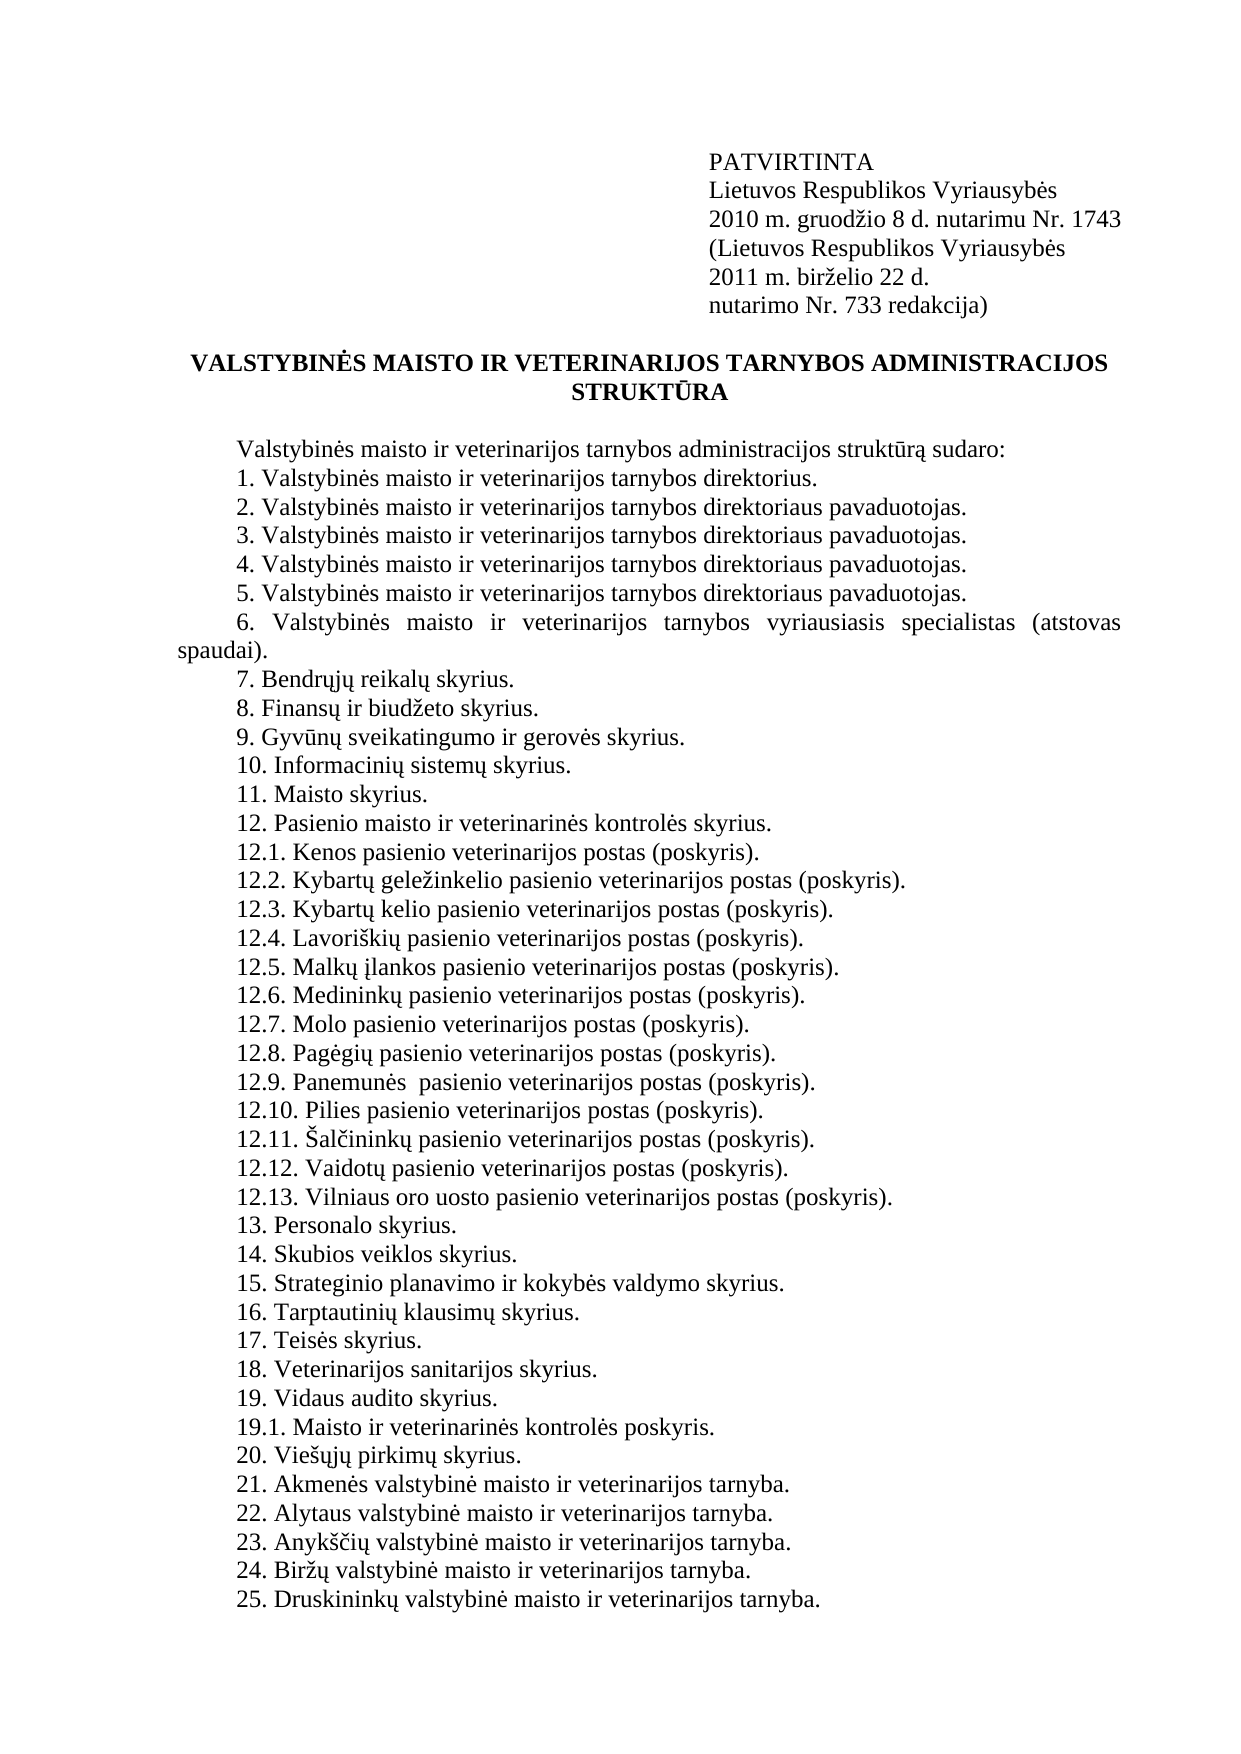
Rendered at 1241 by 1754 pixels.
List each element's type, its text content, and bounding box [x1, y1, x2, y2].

text 12.3. Kybartų kelio pasienio veterinarijos postas (poskyris). [177, 894, 1122, 923]
text 4. Valstybinės maisto ir veterinarijos tarnybos direktoriaus pavaduotojas. [177, 549, 1122, 578]
text 20. Viešųjų pirkimų skyrius. [177, 1441, 1122, 1469]
text Valstybinės maisto ir veterinarijos tarnybos administracijos struktūrą sudaro: [177, 434, 1122, 463]
text 5. Valstybinės maisto ir veterinarijos tarnybos direktoriaus pavaduotojas. [177, 578, 1122, 607]
text 6. Valstybinės maisto ir veterinarijos tarnybos vyriausiasis specialistas (atstovas spaudai). [177, 607, 1122, 664]
text 21. Akmenės valstybinė maisto ir veterinarijos tarnyba. [177, 1469, 1122, 1498]
text 19.1. Maisto ir veterinarinės kontrolės poskyris. [177, 1412, 1122, 1441]
text nutarimo Nr. 733 redakcija) [177, 291, 1122, 319]
text 2010 m. gruodžio 8 d. nutarimu Nr. 1743 [177, 204, 1122, 233]
text 25. Druskininkų valstybinė maisto ir veterinarijos tarnyba. [177, 1584, 1122, 1613]
text 12.8. Pagėgių pasienio veterinarijos postas (poskyris). [177, 1038, 1122, 1067]
text 12.1. Kenos pasienio veterinarijos postas (poskyris). [177, 837, 1122, 866]
text PATVIRTINTA [177, 147, 1122, 176]
text 12.4. Lavoriškių pasienio veterinarijos postas (poskyris). [177, 923, 1122, 952]
text 14. Skubios veiklos skyrius. [177, 1239, 1122, 1268]
text 13. Personalo skyrius. [177, 1211, 1122, 1239]
text 12.12. Vaidotų pasienio veterinarijos postas (poskyris). [177, 1153, 1122, 1182]
text 12.7. Molo pasienio veterinarijos postas (poskyris). [177, 1009, 1122, 1038]
text 2011 m. birželio 22 d. [177, 262, 1122, 291]
text 8. Finansų ir biudžeto skyrius. [177, 693, 1122, 722]
text 16. Tarptautinių klausimų skyrius. [177, 1297, 1122, 1326]
text 12. Pasienio maisto ir veterinarinės kontrolės skyrius. [177, 808, 1122, 837]
text 19. Vidaus audito skyrius. [177, 1383, 1122, 1412]
text 12.9. Panemunės pasienio veterinarijos postas (poskyris). [177, 1067, 1122, 1096]
text (Lietuvos Respublikos Vyriausybės [177, 233, 1122, 262]
text 2. Valstybinės maisto ir veterinarijos tarnybos direktoriaus pavaduotojas. [177, 492, 1122, 521]
text 17. Teisės skyrius. [177, 1326, 1122, 1354]
text 15. Strateginio planavimo ir kokybės valdymo skyrius. [177, 1268, 1122, 1297]
text 12.13. Vilniaus oro uosto pasienio veterinarijos postas (poskyris). [177, 1182, 1122, 1211]
text 12.11. Šalčininkų pasienio veterinarijos postas (poskyris). [177, 1124, 1122, 1153]
text 12.10. Pilies pasienio veterinarijos postas (poskyris). [177, 1096, 1122, 1124]
text 9. Gyvūnų sveikatingumo ir gerovės skyrius. [177, 722, 1122, 751]
text 24. Biržų valstybinė maisto ir veterinarijos tarnyba. [177, 1556, 1122, 1584]
text 12.2. Kybartų geležinkelio pasienio veterinarijos postas (poskyris). [177, 866, 1122, 894]
text 23. Anykščių valstybinė maisto ir veterinarijos tarnyba. [177, 1527, 1122, 1556]
text 22. Alytaus valstybinė maisto ir veterinarijos tarnyba. [177, 1498, 1122, 1527]
text VALSTYBINĖS MAISTO IR VETERINARIJOS TARNYBOS ADMINISTRACIJOS STRUKTŪRA [177, 348, 1122, 406]
text 12.5. Malkų įlankos pasienio veterinarijos postas (poskyris). [177, 952, 1122, 981]
text 1. Valstybinės maisto ir veterinarijos tarnybos direktorius. [177, 463, 1122, 492]
text 12.6. Medininkų pasienio veterinarijos postas (poskyris). [177, 981, 1122, 1009]
text 7. Bendrųjų reikalų skyrius. [177, 664, 1122, 693]
text Lietuvos Respublikos Vyriausybės [177, 176, 1122, 204]
text 10. Informacinių sistemų skyrius. [177, 751, 1122, 779]
text 11. Maisto skyrius. [177, 779, 1122, 808]
text 18. Veterinarijos sanitarijos skyrius. [177, 1354, 1122, 1383]
text 3. Valstybinės maisto ir veterinarijos tarnybos direktoriaus pavaduotojas. [177, 521, 1122, 549]
